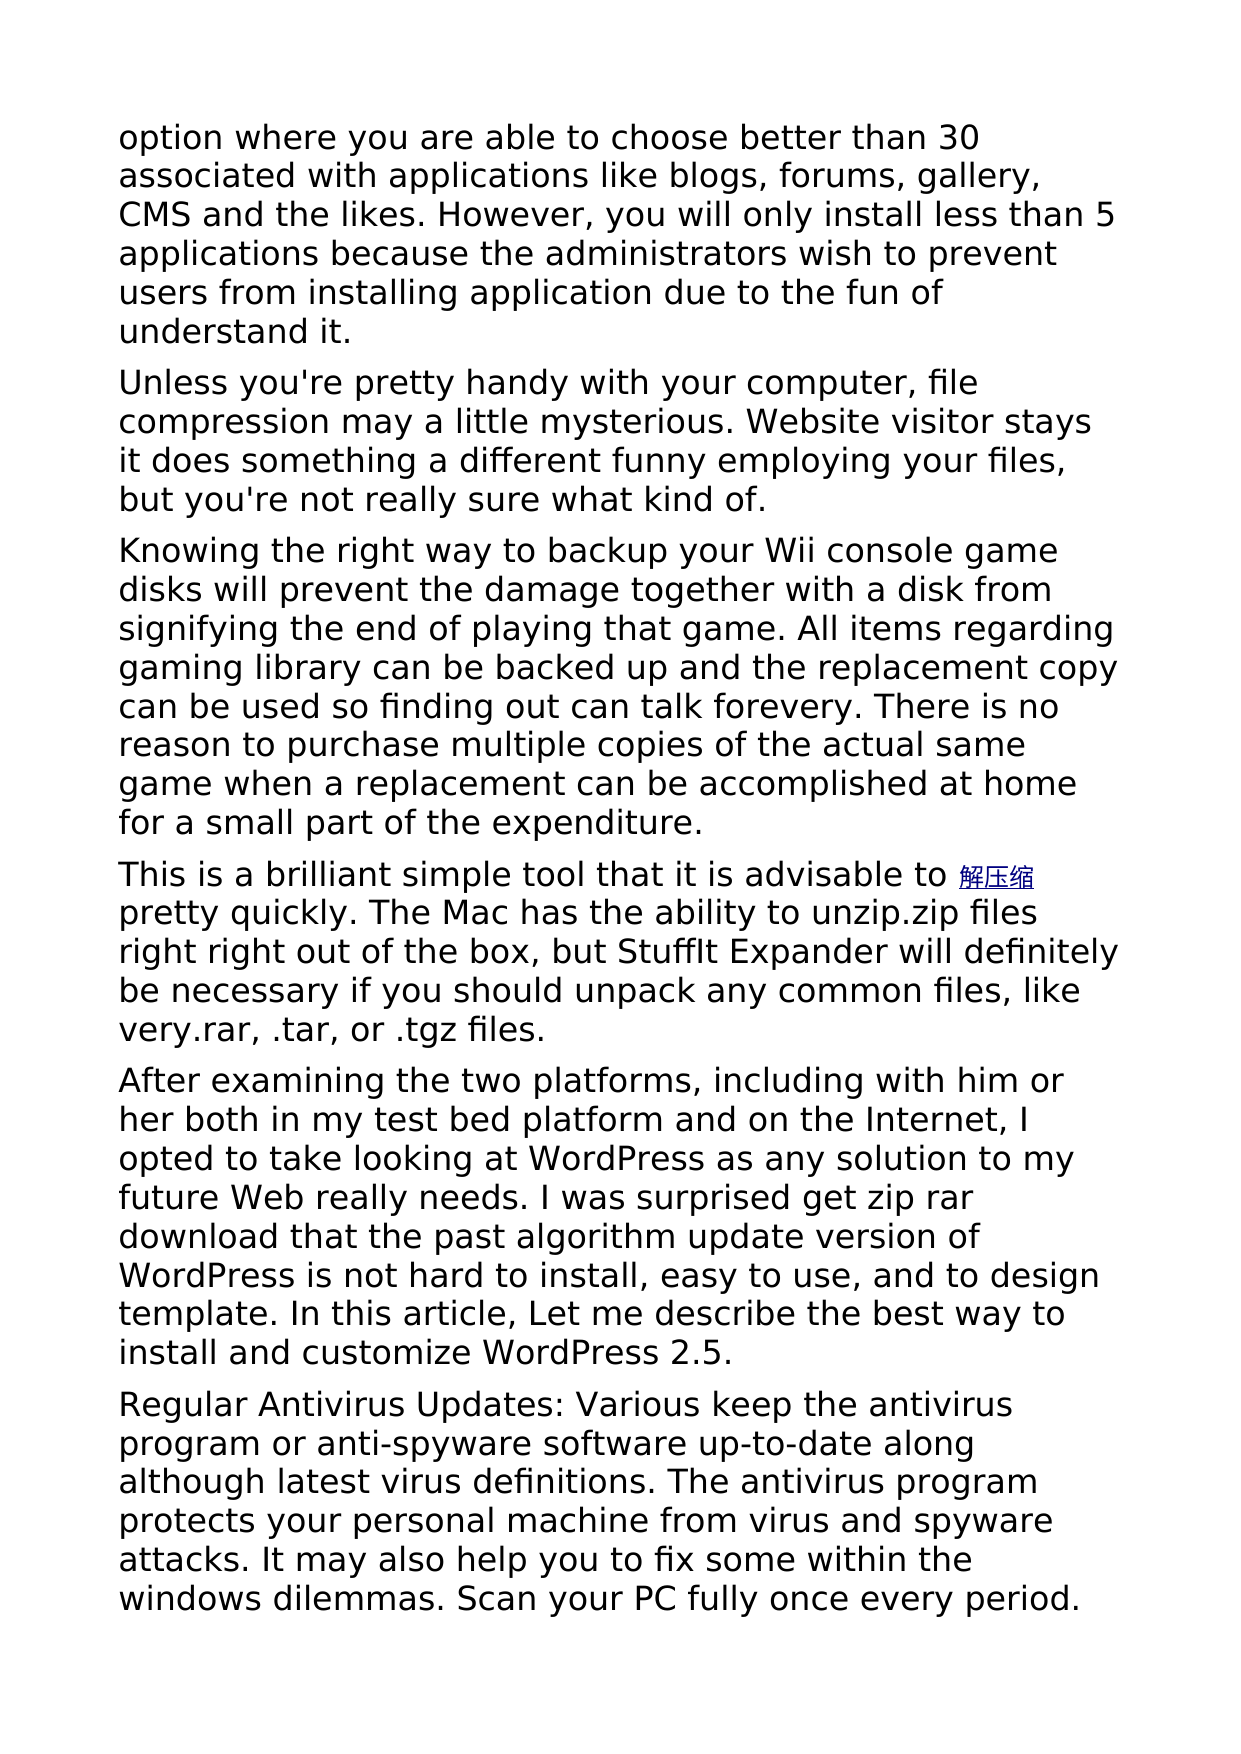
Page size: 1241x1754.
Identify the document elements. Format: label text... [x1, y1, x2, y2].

text After examining the two platforms, including with him or her both in my test bed platform and on the Internet, I opted to take looking at WordPress as any solution to my future Web really needs. I was surprised get zip rar download that the past algorithm update version of WordPress is not hard to install, easy to use, and to design template. In this article, Let me describe the best way to install and customize WordPress 2.5. [118, 1062, 1122, 1373]
text Knowing the right way to backup your Wii console game disks will prevent the damage together with a disk from signifying the end of playing that game. All items regarding gaming library can be backed up and the replacement copy can be used so finding out can talk forevery. There is no reason to purchase multiple copies of the actual same game when a replacement can be accomplished at home for a small part of the expenditure. [118, 532, 1122, 842]
text Regular Antivirus Updates: Various keep the antivirus program or anti-spyware software up-to-date along although latest virus definitions. The antivirus program protects your personal machine from virus and spyware attacks. It may also help you to fix some within the windows dilemmas. Scan your PC fully once every period. [118, 1385, 1122, 1618]
text option where you are able to choose better than 30 associated with applications like blogs, forums, gallery, CMS and the likes. However, you will only install less than 5 applications because the administrators wish to prevent users from installing application due to the fun of understand it. [118, 118, 1122, 351]
text Unless you're pretty handy with your computer, file compression may a little mysterious. Website visitor stays it does something a different funny employing your files, but you're not really sure what kind of. [118, 364, 1122, 519]
text This is a brilliant simple tool that it is advisable to 解压缩 pretty quickly. The Mac has the ability to unzip.zip files right right out of the box, but StuffIt Expander will definitely be necessary if you should unpack any common files, like very.rar, .tar, or .tgz files. [118, 855, 1122, 1049]
